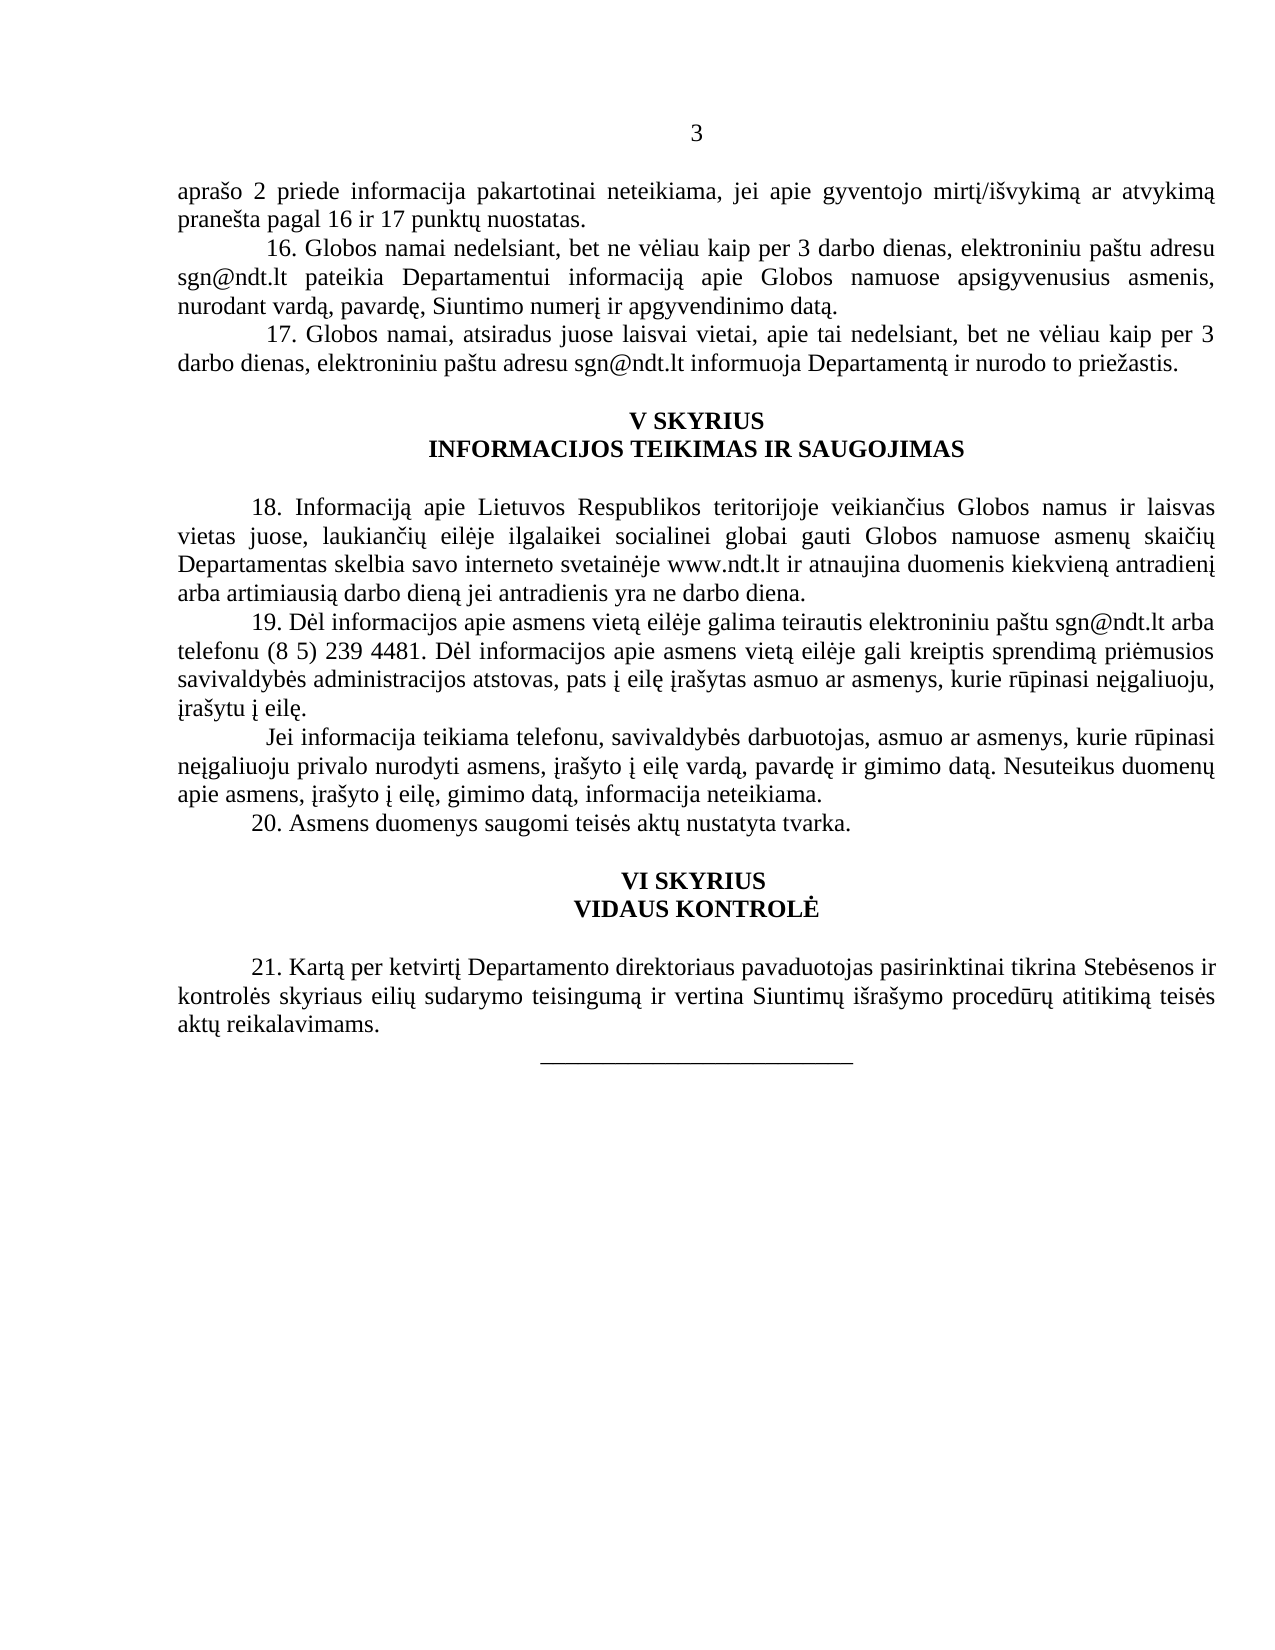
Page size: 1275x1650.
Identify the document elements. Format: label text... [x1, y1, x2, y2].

text V SKYRIUS [177, 406, 1216, 434]
text 20. Asmens duomenys saugomi teisės aktų nustatyta tvarka. [177, 808, 1216, 837]
text Jei informacija teikiama telefonu, savivaldybės darbuotojas, asmuo ar asmenys, kurie rūpinasi neįgaliuoju privalo nurodyti asmens, įrašyto į eilę vardą, pavardę ir gimimo datą. Nesuteikus duomenų apie asmens, įrašyto į eilę, gimimo datą, informacija neteikiama. [177, 722, 1216, 808]
text aprašo 2 priede informacija pakartotinai neteikiama, jei apie gyventojo mirtį/išvykimą ar atvykimą pranešta pagal 16 ir 17 punktų nuostatas. [177, 176, 1216, 233]
text INFORMACIJOS TEIKIMAS IR SAUGOJIMAS [177, 434, 1216, 463]
text 21. Kartą per ketvirtį Departamento direktoriaus pavaduotojas pasirinktinai tikrina Stebėsenos ir kontrolės skyriaus eilių sudarymo teisingumą ir vertina Siuntimų išrašymo procedūrų atitikimą teisės aktų reikalavimams. [177, 952, 1216, 1038]
text 17. Globos namai, atsiradus juose laisvai vietai, apie tai nedelsiant, bet ne vėliau kaip per 3 darbo dienas, elektroniniu paštu adresu sgn@ndt.lt informuoja Departamentą ir nurodo to priežastis. [177, 319, 1216, 377]
text VIDAUS KONTROLĖ [177, 894, 1216, 923]
text VI SKYRIUS [177, 866, 1216, 894]
text 16. Globos namai nedelsiant, bet ne vėliau kaip per 3 darbo dienas, elektroniniu paštu adresu sgn@ndt.lt pateikia Departamentui informaciją apie Globos namuose apsigyvenusius asmenis, nurodant vardą, pavardę, Siuntimo numerį ir apgyvendinimo datą. [177, 233, 1216, 319]
text 18. Informaciją apie Lietuvos Respublikos teritorijoje veikiančius Globos namus ir laisvas vietas juose, laukiančių eilėje ilgalaikei socialinei globai gauti Globos namuose asmenų skaičių Departamentas skelbia savo interneto svetainėje www.ndt.lt ir atnaujina duomenis kiekvieną antradienį arba artimiausią darbo dieną jei antradienis yra ne darbo diena. [177, 492, 1216, 607]
text 19. Dėl informacijos apie asmens vietą eilėje galima teirautis elektroniniu paštu sgn@ndt.lt arba telefonu (8 5) 239 4481. Dėl informacijos apie asmens vietą eilėje gali kreiptis sprendimą priėmusios savivaldybės administracijos atstovas, pats į eilę įrašytas asmuo ar asmenys, kurie rūpinasi neįgaliuoju, įrašytu į eilę. [177, 607, 1216, 722]
text _________________________ [177, 1038, 1216, 1067]
